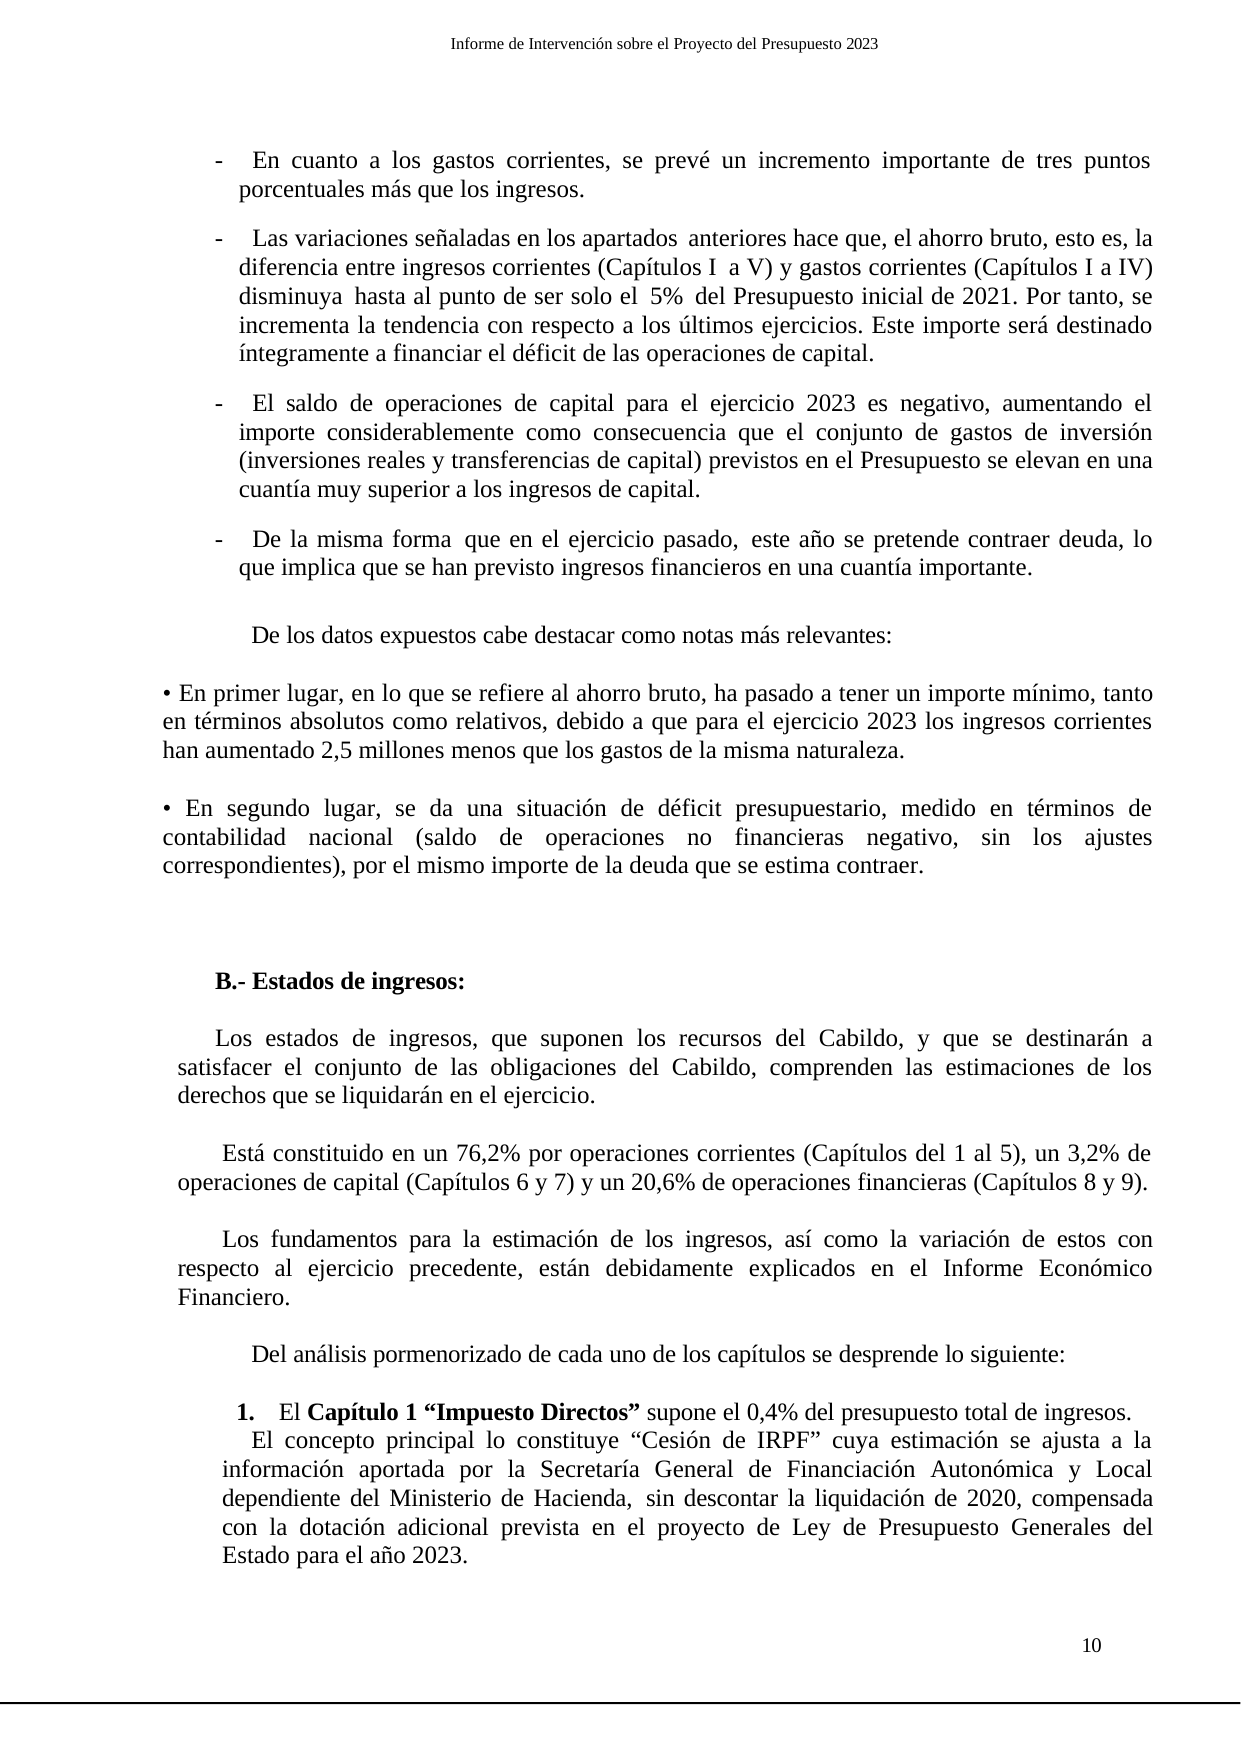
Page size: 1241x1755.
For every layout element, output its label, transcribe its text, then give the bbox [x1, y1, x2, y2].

text Del análisis pormenorizado de cada uno de los capítulos se desprende lo siguiente: [251, 1339, 1188, 1368]
text Los fundamentos para la estimación de los ingresos, así como la variación de estos con respecto al ejercicio precedente, están debidamente explicados en el Informe Económico Financiero. [177, 1224, 1153, 1310]
list El Capítulo 1 “Impuesto Directos” supone el 0,4% del presupuesto total de ingresos. [236, 1397, 1188, 1425]
text De los datos expuestos cabe destacar como notas más relevantes: [251, 620, 1188, 649]
list En cuanto a los gastos corrientes, se prevé un incremento importante de tres puntos porcentuales más que los ingresos. [214, 145, 1152, 202]
list El saldo de operaciones de capital para el ejercicio 2023 es negativo, aumentando el importe considerablemente como consecuencia que el conjunto de gastos de inversión (inversiones reales y transferencias de capital) previstos en el Presupuesto se elevan en una cuantía muy superior a los ingresos de capital. [214, 388, 1153, 503]
list De la misma forma que en el ejercicio pasado, este año se pretende contraer deuda, lo que implica que se han previsto ingresos financieros en una cuantía importante. [214, 524, 1153, 581]
list En segundo lugar, se da una situación de déficit presupuestario, medido en términos de contabilidad nacional (saldo de operaciones no financieras negativo, sin los ajustes correspondientes), por el mismo importe de la deuda que se estima contraer. [162, 793, 1153, 879]
text Está constituido en un 76,2% por operaciones corrientes (Capítulos del 1 al 5), un 3,2% de operaciones de capital (Capítulos 6 y 7) y un 20,6% de operaciones financieras (Capítulos 8 y 9). [177, 1138, 1153, 1195]
list En primer lugar, en lo que se refiere al ahorro bruto, ha pasado a tener un importe mínimo, tanto en términos absolutos como relativos, debido a que para el ejercicio 2023 los ingresos corrientes han aumentado 2,5 millones menos que los gastos de la misma naturaleza. [162, 678, 1153, 764]
text El concepto principal lo constituye “Cesión de IRPF” cuya estimación se ajusta a la información aportada por la Secretaría General de Financiación Autonómica y Local dependiente del Ministerio de Hacienda, sin descontar la liquidación de 2020, compensada con la dotación adicional prevista en el proyecto de Ley de Presupuesto Generales del Estado para el año 2023. [222, 1425, 1153, 1569]
text Los estados de ingresos, que suponen los recursos del Cabildo, y que se destinarán a satisfacer el conjunto de las obligaciones del Cabildo, comprenden las estimaciones de los derechos que se liquidarán en el ejercicio. [177, 1023, 1153, 1109]
list Las variaciones señaladas en los apartados anteriores hace que, el ahorro bruto, esto es, la diferencia entre ingresos corrientes (Capítulos I a V) y gastos corrientes (Capítulos I a IV) disminuya hasta al punto de ser solo el 5% del Presupuesto inicial de 2021. Por tanto, se incrementa la tendencia con respecto a los últimos ejercicios. Este importe será destinado íntegramente a financiar el déficit de las operaciones de capital. [214, 223, 1153, 367]
subtitle B.- Estados de ingresos: [215, 966, 1188, 994]
